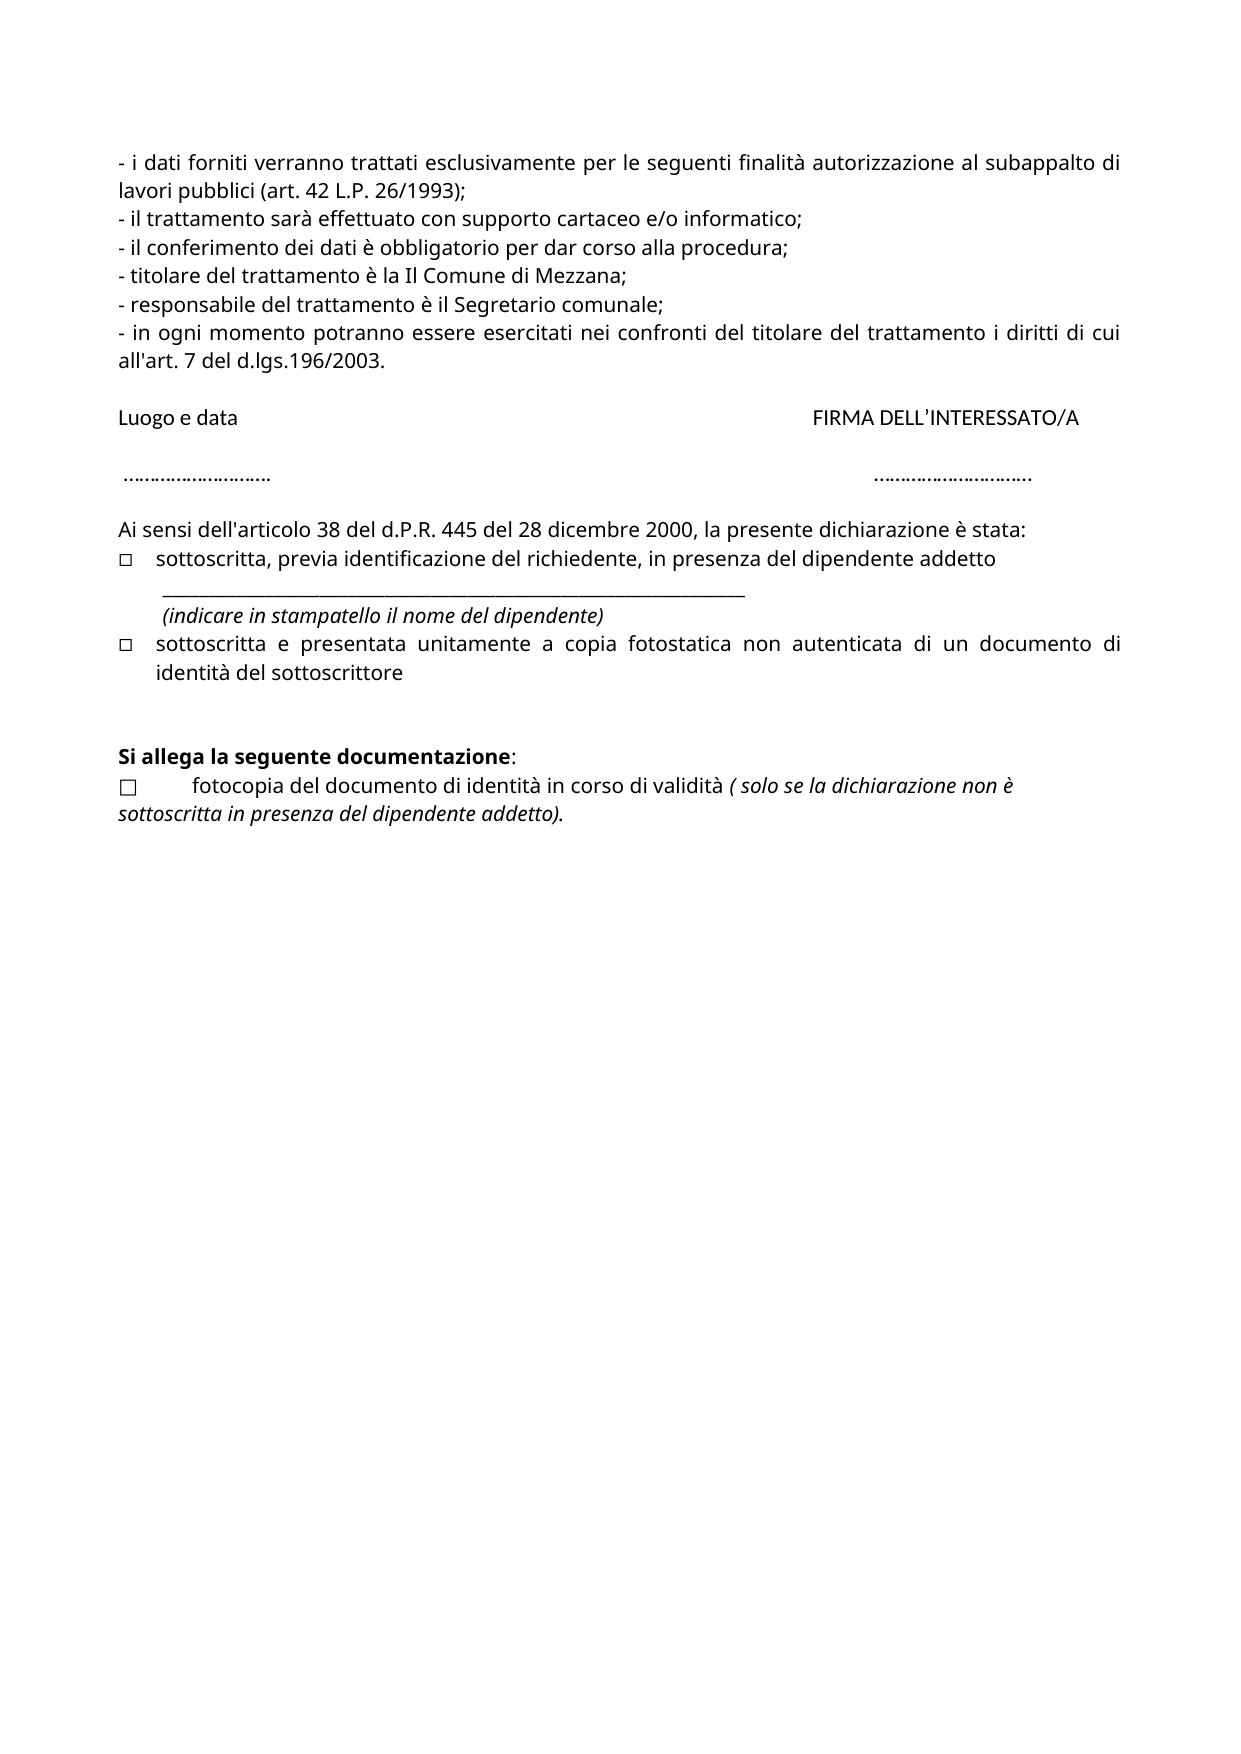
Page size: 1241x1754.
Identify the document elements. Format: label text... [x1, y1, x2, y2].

text Luogo e data FIRMA DELL’INTERESSATO/A [118, 403, 1122, 431]
text - in ogni momento potranno essere esercitati nei confronti del titolare del trattamento i diritti di cui all'art. 7 del d.lgs.196/2003. [118, 318, 1122, 375]
list sottoscritta e presentata unitamente a copia fotostatica non autenticata di un documento di identità del sottoscrittore [118, 629, 1122, 686]
text - titolare del trattamento è la Il Comune di Mezzana; [118, 261, 1122, 290]
text - il conferimento dei dati è obbligatorio per dar corso alla procedura; [118, 233, 1122, 261]
text □ fotocopia del documento di identità in corso di validità ( solo se la dichiarazione non è sottoscritta in presenza del dipendente addetto). [118, 771, 1122, 828]
list sottoscritta, previa identificazione del richiedente, in presenza del dipendente addetto [118, 544, 1122, 572]
text _______________________________________________________________ (indicare in stampatello il nome del dipendente) [162, 572, 1122, 629]
text Ai sensi dell'articolo 38 del d.P.R. 445 del 28 dicembre 2000, la presente dichiarazione è stata: [118, 516, 1122, 544]
text - responsabile del trattamento è il Segretario comunale; [118, 290, 1122, 318]
text Si allega la seguente documentazione: [118, 742, 1122, 771]
text - il trattamento sarà effettuato con supporto cartaceo e/o informatico; [118, 204, 1122, 233]
text ………………………. ………………………… [118, 459, 1122, 487]
text - i dati forniti verranno trattati esclusivamente per le seguenti finalità autorizzazione al subappalto di lavori pubblici (art. 42 L.P. 26/1993); [118, 148, 1122, 204]
